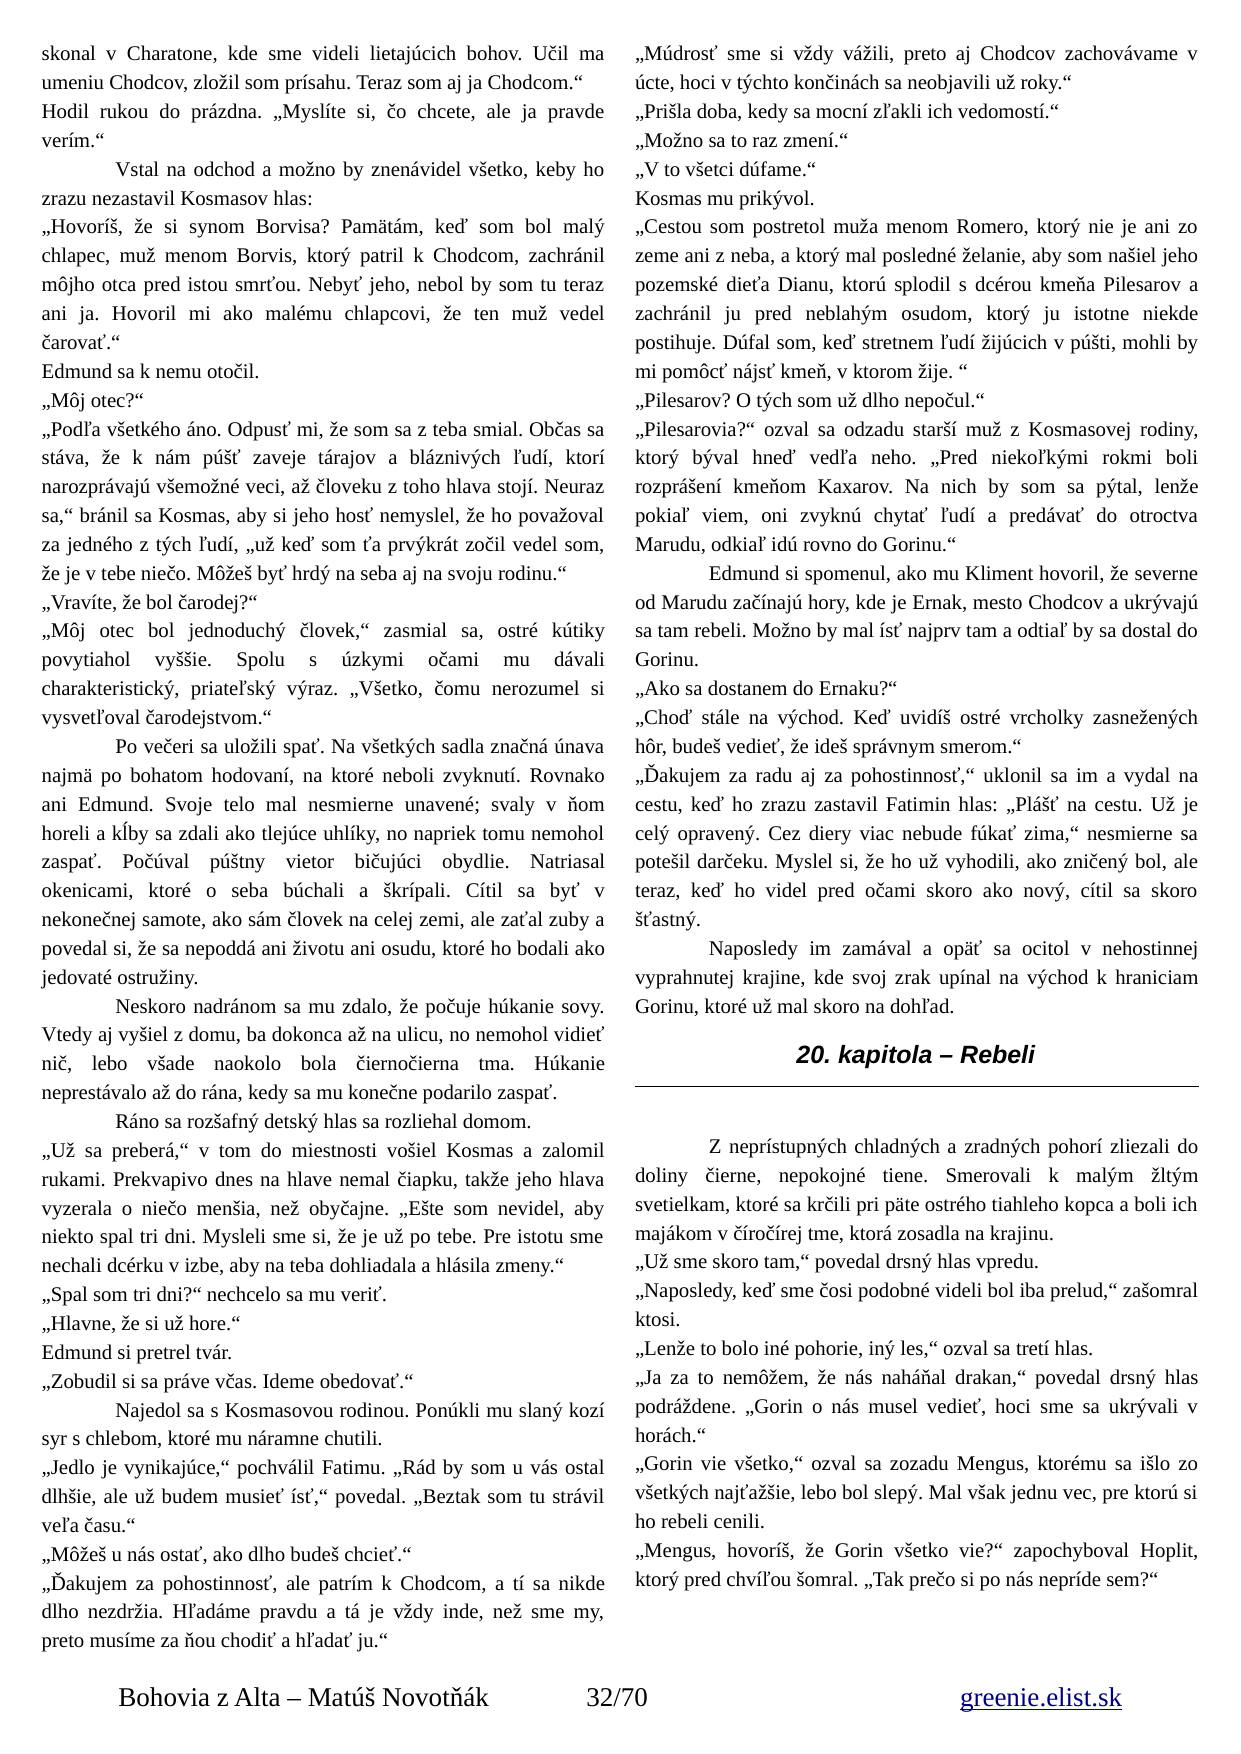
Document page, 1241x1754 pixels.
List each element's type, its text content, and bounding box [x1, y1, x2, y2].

text skonal v Charatone, kde sme videli lietajúcich bohov. Učil ma umeniu Chodcov, zložil som prísahu. Teraz som aj ja Chodcom.“ [41, 41, 605, 94]
text „Pilesarovia?“ ozval sa odzadu starší muž z Kosmasovej rodiny, ktorý býval hneď vedľa neho. „Pred niekoľkými rokmi boli rozprášení kmeňom Kaxarov. Na nich by som sa pýtal, lenže pokiaľ viem, oni zvyknú chytať ľudí a predávať do otroctva Marudu, odkiaľ idú rovno do Gorinu.“ [635, 416, 1199, 556]
text Po večeri sa uložili spať. Na všetkých sadla značná únava najmä po bohatom hodovaní, na ktoré neboli zvyknutí. Rovnako ani Edmund. Svoje telo mal nesmierne unavené; svaly v ňom horeli a kĺby sa zdali ako tlejúce uhlíky, no napriek tomu nemohol zaspať. Počúval púštny vietor bičujúci obydlie. Natriasal okenicami, ktoré o seba búchali a škrípali. Cítil sa byť v nekonečnej samote, ako sám človek na celej zemi, ale zaťal zuby a povedal si, že sa nepoddá ani životu ani osudu, ktoré ho bodali ako jedovaté ostružiny. [41, 734, 605, 989]
text Edmund si pretrel tvár. [41, 1340, 605, 1364]
text „Prišla doba, kedy sa mocní zľakli ich vedomostí.“ [635, 99, 1199, 123]
text Neskoro nadránom sa mu zdalo, že počuje húkanie sovy. Vtedy aj vyšiel z domu, ba dokonca až na ulicu, no nemohol vidieť nič, lebo všade naokolo bola čiernočierna tma. Húkanie neprestávalo až do rána, kedy sa mu konečne podarilo zaspať. [41, 993, 605, 1104]
text „Ja za to nemôžem, že nás naháňal drakan,“ povedal drsný hlas podráždene. „Gorin o nás musel vedieť, hoci sme sa ukrývali v horách.“ [635, 1365, 1199, 1447]
text Z neprístupných chladných a zradných pohorí zliezali do doliny čierne, nepokojné tiene. Smerovali k malým žltým svetielkam, ktoré sa krčili pri päte ostrého tiahleho kopca a boli ich majákom v číročírej tme, ktorá zosadla na krajinu. [635, 1134, 1199, 1244]
text „Choď stále na východ. Keď uvidíš ostré vrcholky zasnežených hôr, budeš vedieť, že ideš správnym smerom.“ [635, 705, 1199, 758]
text „Cestou som postretol muža menom Romero, ktorý nie je ani zo zeme ani z neba, a ktorý mal posledné želanie, aby som našiel jeho pozemské dieťa Dianu, ktorú splodil s dcérou kmeňa Pilesarov a zachránil ju pred neblahým osudom, ktorý ju istotne niekde postihuje. Dúfal som, keď stretnem ľudí žijúcich v púšti, mohli by mi pomôcť nájsť kmeň, v ktorom žije. “ [635, 214, 1199, 383]
text Hodil rukou do prázdna. „Myslíte si, čo chcete, ale ja pravde verím.“ [41, 99, 605, 152]
text „Už sa preberá,“ v tom do miestnosti vošiel Kosmas a zalomil rukami. Prekvapivo dnes na hlave nemal čiapku, takže jeho hlava vyzerala o niečo menšia, než obyčajne. „Ešte som nevidel, aby niekto spal tri dni. Mysleli sme si, že je už po tebe. Pre istotu sme nechali dcérku v izbe, aby na teba dohliadala a hlásila zmeny.“ [41, 1138, 605, 1277]
text „Naposledy, keď sme čosi podobné videli bol iba prelud,“ zašomral ktosi. [635, 1278, 1199, 1331]
text „Ako sa dostanem do Ernaku?“ [635, 676, 1199, 700]
text „Už sme skoro tam,“ povedal drsný hlas vpredu. [635, 1249, 1199, 1273]
text „Vravíte, že bol čarodej?“ [41, 589, 605, 614]
text „Môžeš u nás ostať, ako dlho budeš chcieť.“ [41, 1542, 605, 1566]
text „V to všetci dúfame.“ [635, 157, 1199, 181]
text „Pilesarov? O tých som už dlho nepočul.“ [635, 388, 1199, 412]
text Ráno sa rozšafný detský hlas sa rozliehal domom. [41, 1109, 605, 1133]
text Kosmas mu prikývol. [635, 186, 1199, 210]
text „Múdrosť sme si vždy vážili, preto aj Chodcov zachovávame v úcte, hoci v týchto končinách sa neobjavili už roky.“ [635, 41, 1199, 94]
text „Ďakujem za radu aj za pohostinnosť,“ uklonil sa im a vydal na cestu, keď ho zrazu zastavil Fatimin hlas: „Plášť na cestu. Už je celý opravený. Cez diery viac nebude fúkať zima,“ nesmierne sa potešil darčeku. Myslel si, že ho už vyhodili, ako zničený bol, ale teraz, keď ho videl pred očami skoro ako nový, cítil sa skoro šťastný. [635, 763, 1199, 931]
text Vstal na odchod a možno by znenávidel všetko, keby ho zrazu nezastavil Kosmasov hlas: [41, 157, 605, 210]
text „Lenže to bolo iné pohorie, iný les,“ ozval sa tretí hlas. [635, 1336, 1199, 1360]
text Edmund si spomenul, ako mu Kliment hovoril, že severne od Marudu začínajú hory, kde je Ernak, mesto Chodcov a ukrývajú sa tam rebeli. Možno by mal ísť najprv tam a odtiaľ by sa dostal do Gorinu. [635, 561, 1199, 671]
text „Môj otec?“ [41, 388, 605, 412]
text „Mengus, hovoríš, že Gorin všetko vie?“ zapochyboval Hoplit, ktorý pred chvíľou šomral. „Tak prečo si po nás nepríde sem?“ [635, 1538, 1199, 1591]
text „Môj otec bol jednoduchý človek,“ zasmial sa, ostré kútiky povytiahol vyššie. Spolu s úzkymi očami mu dávali charakteristický, priateľský výraz. „Všetko, čomu nerozumel si vysvetľoval čarodejstvom.“ [41, 618, 605, 729]
text „Jedlo je vynikajúce,“ pochválil Fatimu. „Rád by som u vás ostal dlhšie, ale už budem musieť ísť,“ povedal. „Beztak som tu strávil veľa času.“ [41, 1455, 605, 1537]
text „Možno sa to raz zmení.“ [635, 128, 1199, 152]
text „Hovoríš, že si synom Borvisa? Pamätám, keď som bol malý chlapec, muž menom Borvis, ktorý patril k Chodcom, zachránil môjho otca pred istou smrťou. Nebyť jeho, nebol by som tu teraz ani ja. Hovoril mi ako malému chlapcovi, že ten muž vedel čarovať.“ [41, 214, 605, 354]
text „Ďakujem za pohostinnosť, ale patrím k Chodcom, a tí sa nikde dlho nezdržia. Hľadáme pravdu a tá je vždy inde, než sme my, preto musíme za ňou chodiť a hľadať ju.“ [41, 1571, 605, 1652]
text Naposledy im zamával a opäť sa ocitol v nehostinnej vyprahnutej krajine, kde svoj zrak upínal na východ k hraniciam Gorinu, ktoré už mal skoro na dohľad. [635, 936, 1199, 1018]
text „Podľa všetkého áno. Odpusť mi, že som sa z teba smial. Občas sa stáva, že k nám púšť zaveje tárajov a bláznivých ľudí, ktorí narozprávajú všemožné veci, až človeku z toho hlava stojí. Neuraz sa,“ bránil sa Kosmas, aby si jeho hosť nemyslel, že ho považoval za jedného z tých ľudí, „už keď som ťa prvýkrát zočil vedel som, že je v tebe niečo. Môžeš byť hrdý na seba aj na svoju rodinu.“ [41, 416, 605, 585]
text „Gorin vie všetko,“ ozval sa zozadu Mengus, ktorému sa išlo zo všetkých najťažšie, lebo bol slepý. Mal však jednu vec, pre ktorú si ho rebeli cenili. [635, 1451, 1199, 1533]
text Najedol sa s Kosmasovou rodinou. Ponúkli mu slaný kozí syr s chlebom, ktoré mu náramne chutili. [41, 1397, 605, 1450]
text „Zobudil si sa práve včas. Ideme obedovať.“ [41, 1369, 605, 1393]
subtitle 20. kapitola – Rebeli [635, 1022, 1199, 1086]
text Edmund sa k nemu otočil. [41, 359, 605, 383]
text „Hlavne, že si už hore.“ [41, 1311, 605, 1335]
text „Spal som tri dni?“ nechcelo sa mu veriť. [41, 1282, 605, 1306]
